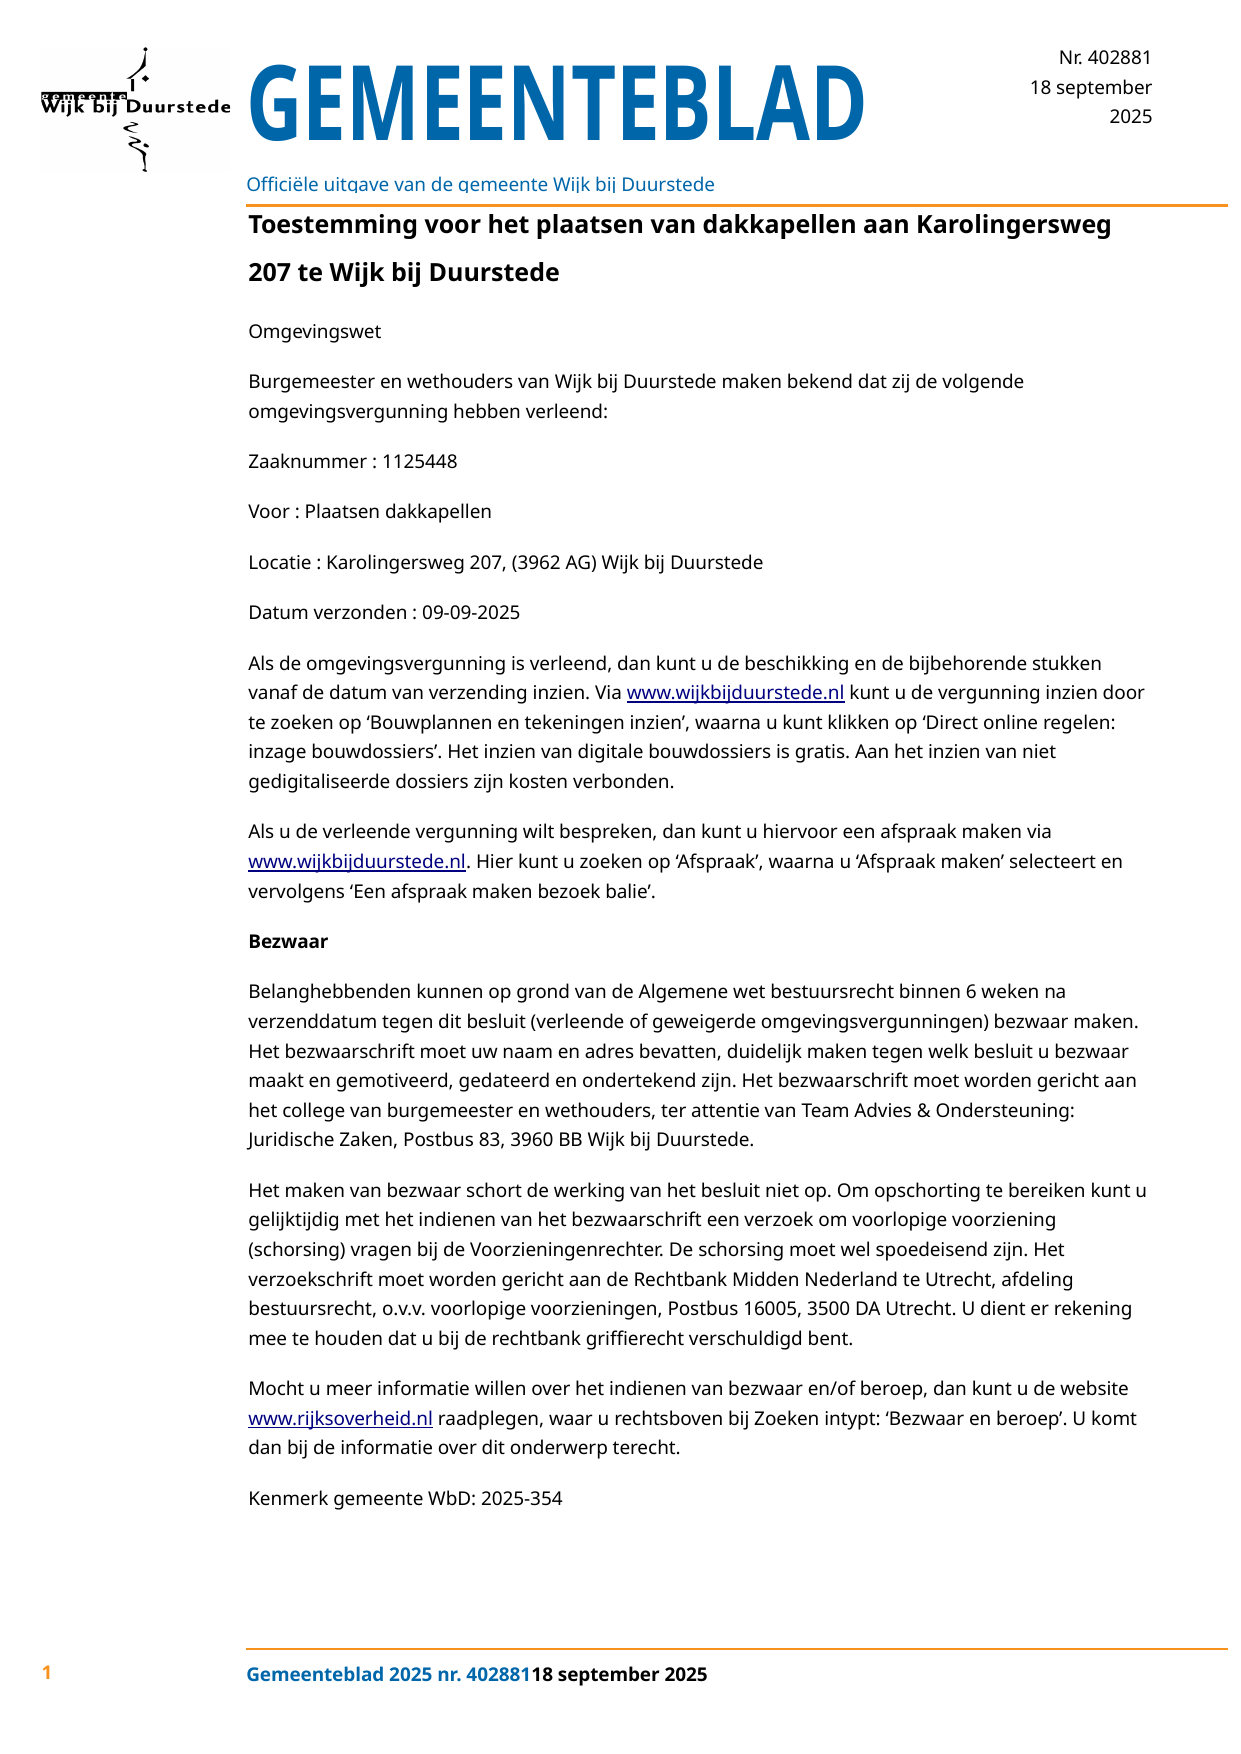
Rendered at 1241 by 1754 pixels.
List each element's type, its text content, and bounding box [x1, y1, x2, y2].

text Omgevingswet [248, 318, 1152, 344]
text Belanghebbenden kunnen op grond van de Algemene wet bestuursrecht binnen 6 weken na verzenddatum tegen dit besluit (verleende of geweigerde omgevingsvergunningen) bezwaar maken. Het bezwaarschrift moet uw naam en adres bevatten, duidelijk maken tegen welk besluit u bezwaar maakt en gemotiveerd, gedateerd en ondertekend zijn. Het bezwaarschrift moet worden gericht aan het college van burgemeester en wethouders, ter attentie van Team Advies & Ondersteuning: Juridische Zaken, Postbus 83, 3960 BB Wijk bij Duurstede. [248, 979, 1152, 1152]
text Datum verzonden : 09-09-2025 [248, 599, 1152, 625]
text Als u de verleende vergunning wilt bespreken, dan kunt u hiervoor een afspraak maken via www.wijkbijduurstede.nl. Hier kunt u zoeken op ‘Afspraak’, waarna u ‘Afspraak maken’ selecteert en vervolgens ‘Een afspraak maken bezoek balie’. [248, 819, 1152, 904]
text Het maken van bezwaar schort de werking van het besluit niet op. Om opschorting te bereiken kunt u gelijktijdig met het indienen van het bezwaarschrift een verzoek om voorlopige voorziening (schorsing) vragen bij de Voorzieningenrechter. De schorsing moet wel spoedeisend zijn. Het verzoekschrift moet worden gericht aan de Rechtbank Midden Nederland te Utrecht, afdeling bestuursrecht, o.v.v. voorlopige voorzieningen, Postbus 16005, 3500 DA Utrecht. U dient er rekening mee te houden dat u bij de rechtbank griffierecht verschuldigd bent. [248, 1177, 1152, 1351]
text Zaaknummer : 1125448 [248, 448, 1152, 474]
text Locatie : Karolingersweg 207, (3962 AG) Wijk bij Duurstede [248, 549, 1152, 575]
text Voor : Plaatsen dakkapellen [248, 499, 1152, 524]
text Als de omgevingsvergunning is verleend, dan kunt u de beschikking en de bijbehorende stukken vanaf de datum van verzending inzien. Via www.wijkbijduurstede.nl kunt u de vergunning inzien door te zoeken op ‘Bouwplannen en tekeningen inzien’, waarna u kunt klikken op ‘Direct online regelen: inzage bouwdossiers’. Het inzien van digitale bouwdossiers is gratis. Aan het inzien van niet gedigitaliseerde dossiers zijn kosten verbonden. [248, 650, 1152, 794]
text Kenmerk gemeente WbD: 2025-354 [248, 1485, 1152, 1511]
text Bezwaar [248, 928, 1152, 954]
picture [41, 47, 231, 172]
text Burgemeester en wethouders van Wijk bij Duurstede maken bekend dat zij de volgende omgevingsvergunning hebben verleend: [248, 368, 1152, 424]
text Mocht u meer informatie willen over het indienen van bezwaar en/of beroep, dan kunt u de website www.rijksoverheid.nl raadplegen, waar u rechtsboven bij Zoeken intypt: ‘Bezwaar en beroep’. U komt dan bij de informatie over dit onderwerp terecht. [248, 1375, 1152, 1460]
text Toestemming voor het plaatsen van dakkapellen aan Karolingersweg 207 te Wijk bij Duurstede [248, 207, 1152, 288]
